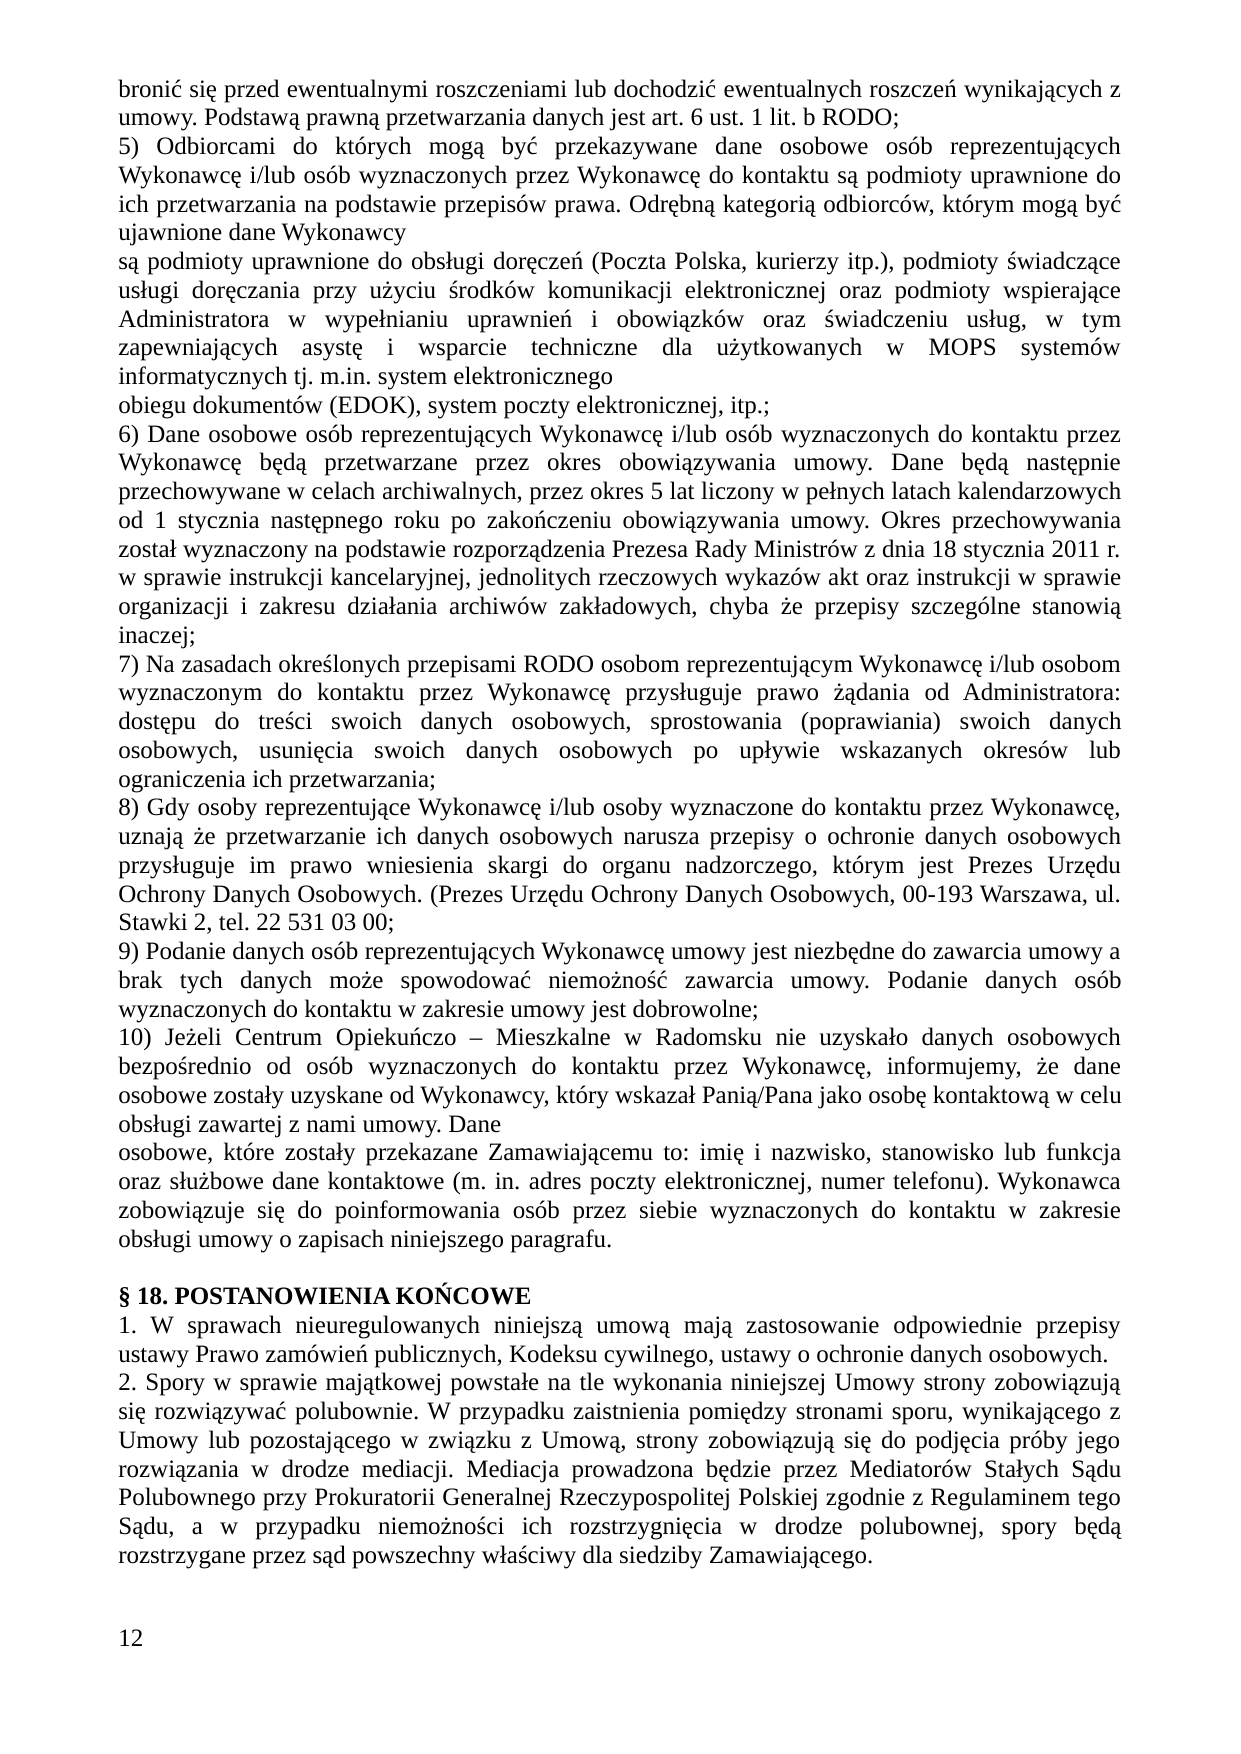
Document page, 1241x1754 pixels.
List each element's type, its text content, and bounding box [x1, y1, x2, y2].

text 2. Spory w sprawie majątkowej powstałe na tle wykonania niniejszej Umowy strony zobowiązują się rozwiązywać polubownie. W przypadku zaistnienia pomiędzy stronami sporu, wynikającego z Umowy lub pozostającego w związku z Umową, strony zobowiązują się do podjęcia próby jego rozwiązania w drodze mediacji. Mediacja prowadzona będzie przez Mediatorów Stałych Sądu Polubownego przy Prokuratorii Generalnej Rzeczypospolitej Polskiej zgodnie z Regulaminem tego Sądu, a w przypadku niemożności ich rozstrzygnięcia w drodze polubownej, spory będą rozstrzygane przez sąd powszechny właściwy dla siedziby Zamawiającego. [118, 1367, 1122, 1569]
text 5) Odbiorcami do których mogą być przekazywane dane osobowe osób reprezentujących Wykonawcę i/lub osób wyznaczonych przez Wykonawcę do kontaktu są podmioty uprawnione do ich przetwarzania na podstawie przepisów prawa. Odrębną kategorią odbiorców, którym mogą być ujawnione dane Wykonawcy [118, 131, 1122, 246]
text § 18. POSTANOWIENIA KOŃCOWE [118, 1281, 1122, 1310]
text 7) Na zasadach określonych przepisami RODO osobom reprezentującym Wykonawcę i/lub osobom wyznaczonym do kontaktu przez Wykonawcę przysługuje prawo żądania od Administratora: dostępu do treści swoich danych osobowych, sprostowania (poprawiania) swoich danych osobowych, usunięcia swoich danych osobowych po upływie wskazanych okresów lub ograniczenia ich przetwarzania; [118, 649, 1122, 792]
text 6) Dane osobowe osób reprezentujących Wykonawcę i/lub osób wyznaczonych do kontaktu przez Wykonawcę będą przetwarzane przez okres obowiązywania umowy. Dane będą następnie przechowywane w celach archiwalnych, przez okres 5 lat liczony w pełnych latach kalendarzowych od 1 stycznia następnego roku po zakończeniu obowiązywania umowy. Okres przechowywania został wyznaczony na podstawie rozporządzenia Prezesa Rady Ministrów z dnia 18 stycznia 2011 r. w sprawie instrukcji kancelaryjnej, jednolitych rzeczowych wykazów akt oraz instrukcji w sprawie organizacji i zakresu działania archiwów zakładowych, chyba że przepisy szczególne stanowią inaczej; [118, 419, 1122, 649]
text 8) Gdy osoby reprezentujące Wykonawcę i/lub osoby wyznaczone do kontaktu przez Wykonawcę, uznają że przetwarzanie ich danych osobowych narusza przepisy o ochronie danych osobowych przysługuje im prawo wniesienia skargi do organu nadzorczego, którym jest Prezes Urzędu Ochrony Danych Osobowych. (Prezes Urzędu Ochrony Danych Osobowych, 00-193 Warszawa, ul. Stawki 2, tel. 22 531 03 00; [118, 792, 1122, 936]
text osobowe, które zostały przekazane Zamawiającemu to: imię i nazwisko, stanowisko lub funkcja oraz służbowe dane kontaktowe (m. in. adres poczty elektronicznej, numer telefonu). Wykonawca zobowiązuje się do poinformowania osób przez siebie wyznaczonych do kontaktu w zakresie obsługi umowy o zapisach niniejszego paragrafu. [118, 1137, 1122, 1252]
text są podmioty uprawnione do obsługi doręczeń (Poczta Polska, kurierzy itp.), podmioty świadczące usługi doręczania przy użyciu środków komunikacji elektronicznej oraz podmioty wspierające Administratora w wypełnianiu uprawnień i obowiązków oraz świadczeniu usług, w tym zapewniających asystę i wsparcie techniczne dla użytkowanych w MOPS systemów informatycznych tj. m.in. system elektronicznego [118, 246, 1122, 390]
text 10) Jeżeli Centrum Opiekuńczo – Mieszkalne w Radomsku nie uzyskało danych osobowych bezpośrednio od osób wyznaczonych do kontaktu przez Wykonawcę, informujemy, że dane osobowe zostały uzyskane od Wykonawcy, który wskazał Panią/Pana jako osobę kontaktową w celu obsługi zawartej z nami umowy. Dane [118, 1022, 1122, 1137]
text obiegu dokumentów (EDOK), system poczty elektronicznej, itp.; [118, 390, 1122, 419]
text bronić się przed ewentualnymi roszczeniami lub dochodzić ewentualnych roszczeń wynikających z umowy. Podstawą prawną przetwarzania danych jest art. 6 ust. 1 lit. b RODO; [118, 74, 1122, 131]
text 9) Podanie danych osób reprezentujących Wykonawcę umowy jest niezbędne do zawarcia umowy a brak tych danych może spowodować niemożność zawarcia umowy. Podanie danych osób wyznaczonych do kontaktu w zakresie umowy jest dobrowolne; [118, 936, 1122, 1022]
text 1. W sprawach nieuregulowanych niniejszą umową mają zastosowanie odpowiednie przepisy ustawy Prawo zamówień publicznych, Kodeksu cywilnego, ustawy o ochronie danych osobowych. [118, 1310, 1122, 1367]
